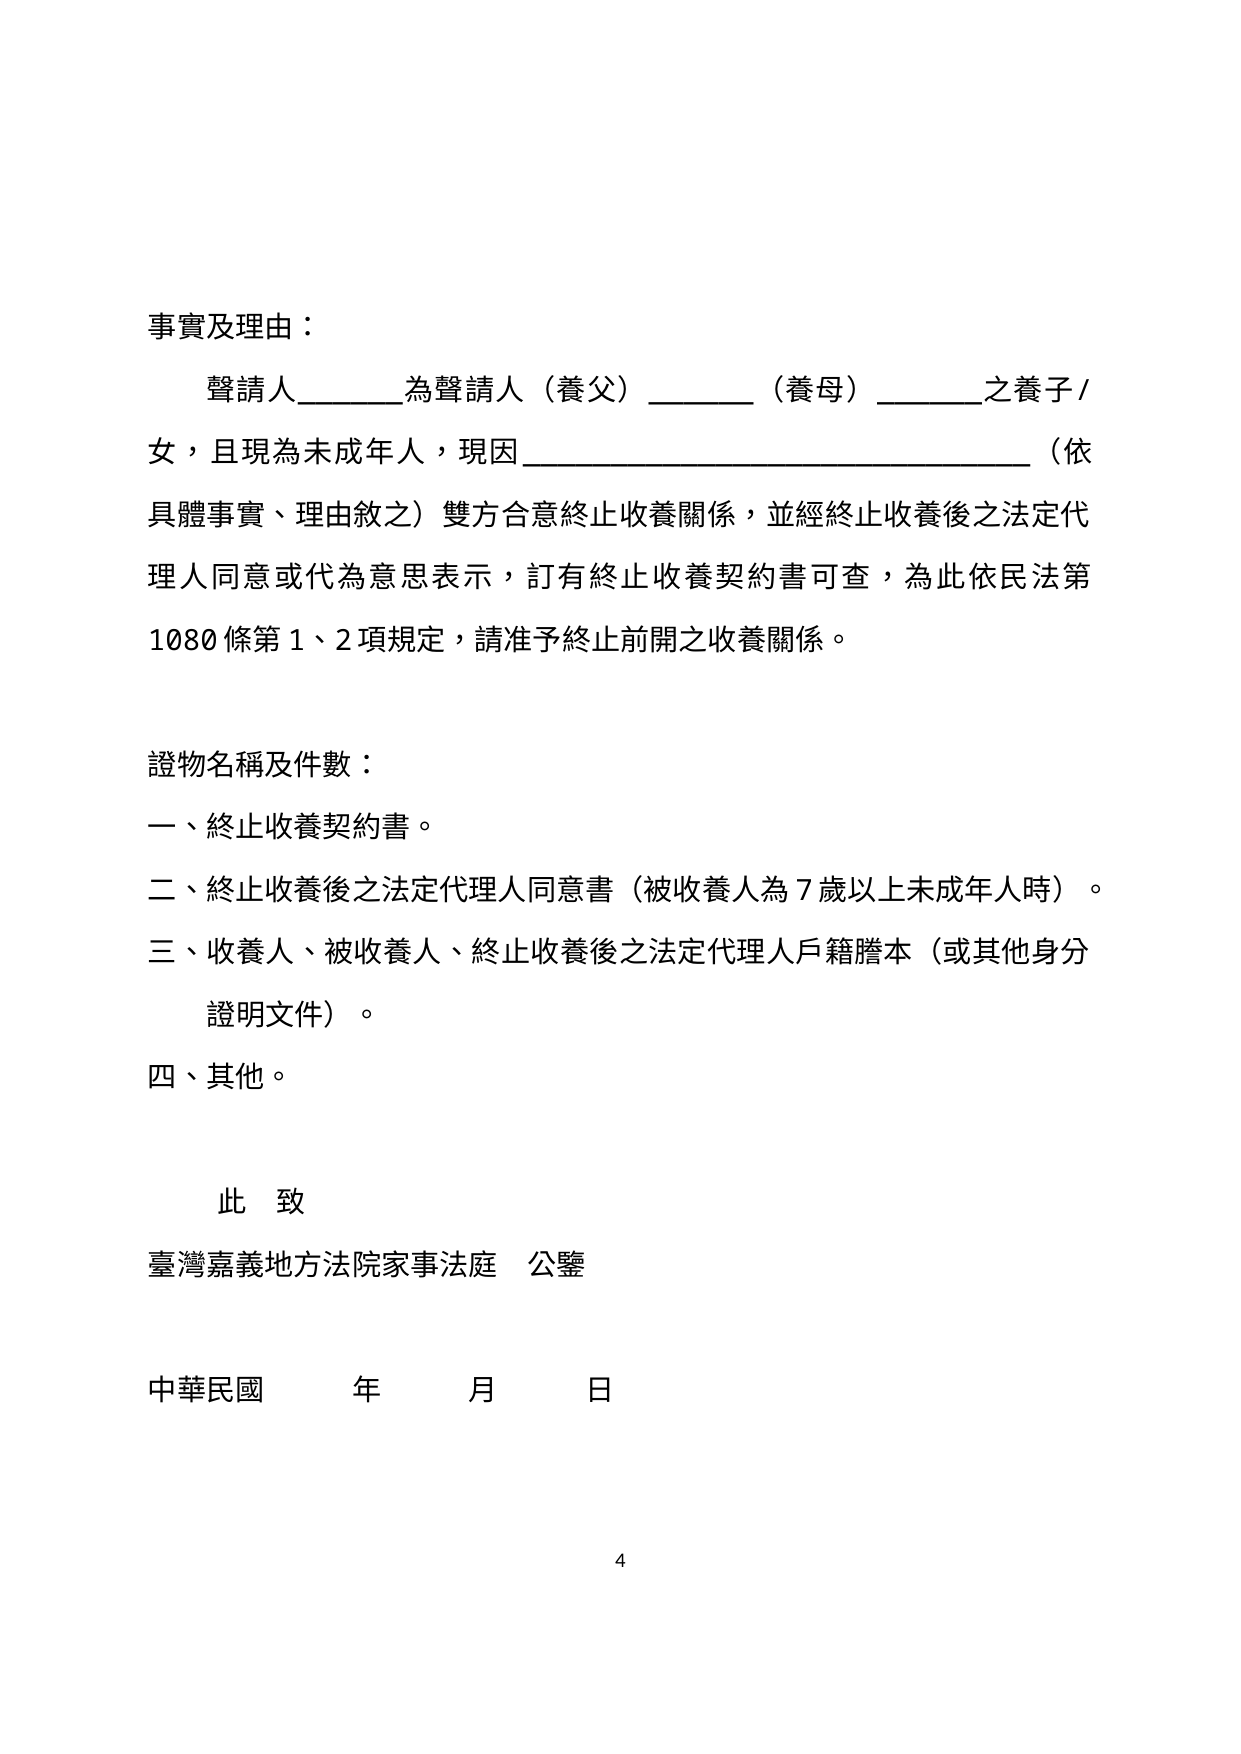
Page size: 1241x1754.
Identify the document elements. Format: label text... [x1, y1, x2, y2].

text 證物名稱及件數： [148, 721, 1092, 783]
text 四、其他。 [148, 1033, 1092, 1096]
text 中華民國 年 月 日 [148, 1346, 1092, 1408]
text 臺灣嘉義地方法院家事法庭 公鑒 [148, 1221, 1092, 1283]
text 此 致 [148, 1158, 1092, 1221]
text 一、終止收養契約書。 [148, 783, 1092, 846]
text 二、終止收養後之法定代理人同意書（被收養人為7歲以上未成年人時）。 [148, 846, 1092, 908]
text 事實及理由： [148, 283, 1092, 346]
text 聲請人______為聲請人（養父）______（養母）______之養子/女，且現為未成年人，現因_____________________________（依具體事實、理由敘之）雙方合意終止收養關係，並經終止收養後之法定代理人同意或代為意思表示，訂有終止收養契約書可查，為此依民法第1080條第1、2項規定，請准予終止前開之收養關係。 [148, 346, 1092, 658]
text 三、收養人、被收養人、終止收養後之法定代理人戶籍謄本（或其他身分證明文件）。 [148, 908, 1092, 1033]
